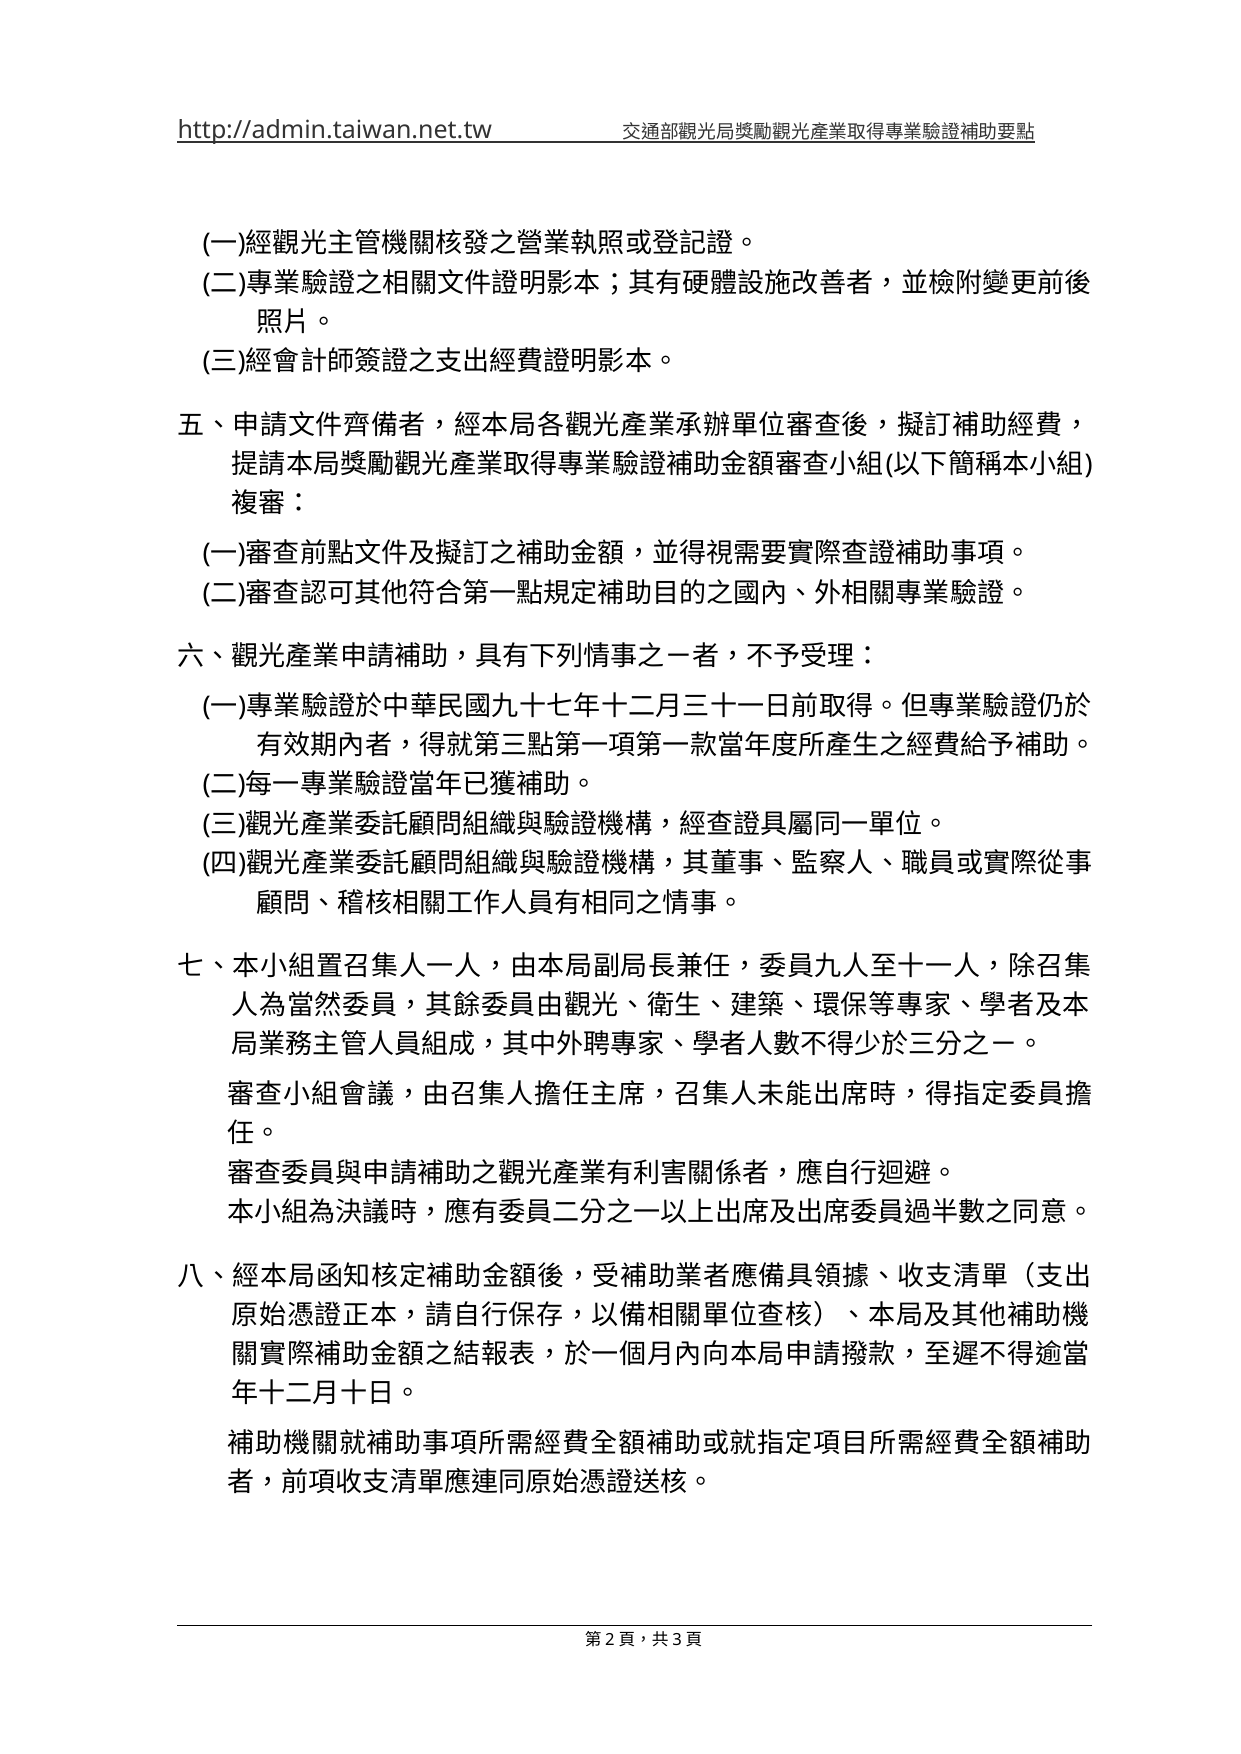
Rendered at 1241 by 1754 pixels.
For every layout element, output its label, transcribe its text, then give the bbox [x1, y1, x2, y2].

text 八、經本局函知核定補助金額後，受補助業者應備具領據、收支清單（支出原始憑證正本，請自行保存，以備相關單位查核）、本局及其他補助機關實際補助金額之結報表，於一個月內向本局申請撥款，至遲不得逾當年十二月十日。 [177, 1253, 1092, 1411]
text (一)審查前點文件及擬訂之補助金額，並得視需要實際查證補助事項。 [202, 531, 1092, 571]
text 七、本小組置召集人一人，由本局副局長兼任，委員九人至十一人，除召集人為當然委員，其餘委員由觀光、衛生、建築、環保等專家、學者及本局業務主管人員組成，其中外聘專家、學者人數不得少於三分之ㄧ。 [177, 944, 1092, 1062]
text (一)專業驗證於中華民國九十七年十二月三十一日前取得。但專業驗證仍於有效期內者，得就第三點第一項第一款當年度所產生之經費給予補助。 [202, 684, 1092, 762]
text 補助機關就補助事項所需經費全額補助或就指定項目所需經費全額補助者，前項收支清單應連同原始憑證送核。 [227, 1421, 1092, 1499]
text 五、申請文件齊備者，經本局各觀光產業承辦單位審查後，擬訂補助經費，提請本局獎勵觀光產業取得專業驗證補助金額審查小組(以下簡稱本小組)複審： [177, 403, 1092, 521]
text 六、觀光產業申請補助，具有下列情事之ㄧ者，不予受理： [177, 634, 1092, 673]
text (一)經觀光主管機關核發之營業執照或登記證。 [202, 221, 1092, 261]
text 審查小組會議，由召集人擔任主席，召集人未能出席時，得指定委員擔任。 [227, 1072, 1092, 1151]
text 本小組為決議時，應有委員二分之一以上出席及出席委員過半數之同意。 [227, 1190, 1092, 1229]
text (二)每一專業驗證當年已獲補助。 [202, 762, 1092, 802]
text (三)觀光產業委託顧問組織與驗證機構，經查證具屬同一單位。 [202, 802, 1092, 841]
text (二)專業驗證之相關文件證明影本；其有硬體設施改善者，並檢附變更前後照片。 [202, 261, 1092, 339]
text (三)經會計師簽證之支出經費證明影本。 [202, 339, 1092, 379]
text (四)觀光產業委託顧問組織與驗證機構，其董事、監察人、職員或實際從事顧問、稽核相關工作人員有相同之情事。 [202, 841, 1092, 920]
text (二)審查認可其他符合第一點規定補助目的之國內、外相關專業驗證。 [202, 571, 1092, 610]
text 審查委員與申請補助之觀光產業有利害關係者，應自行迴避。 [227, 1151, 1092, 1190]
